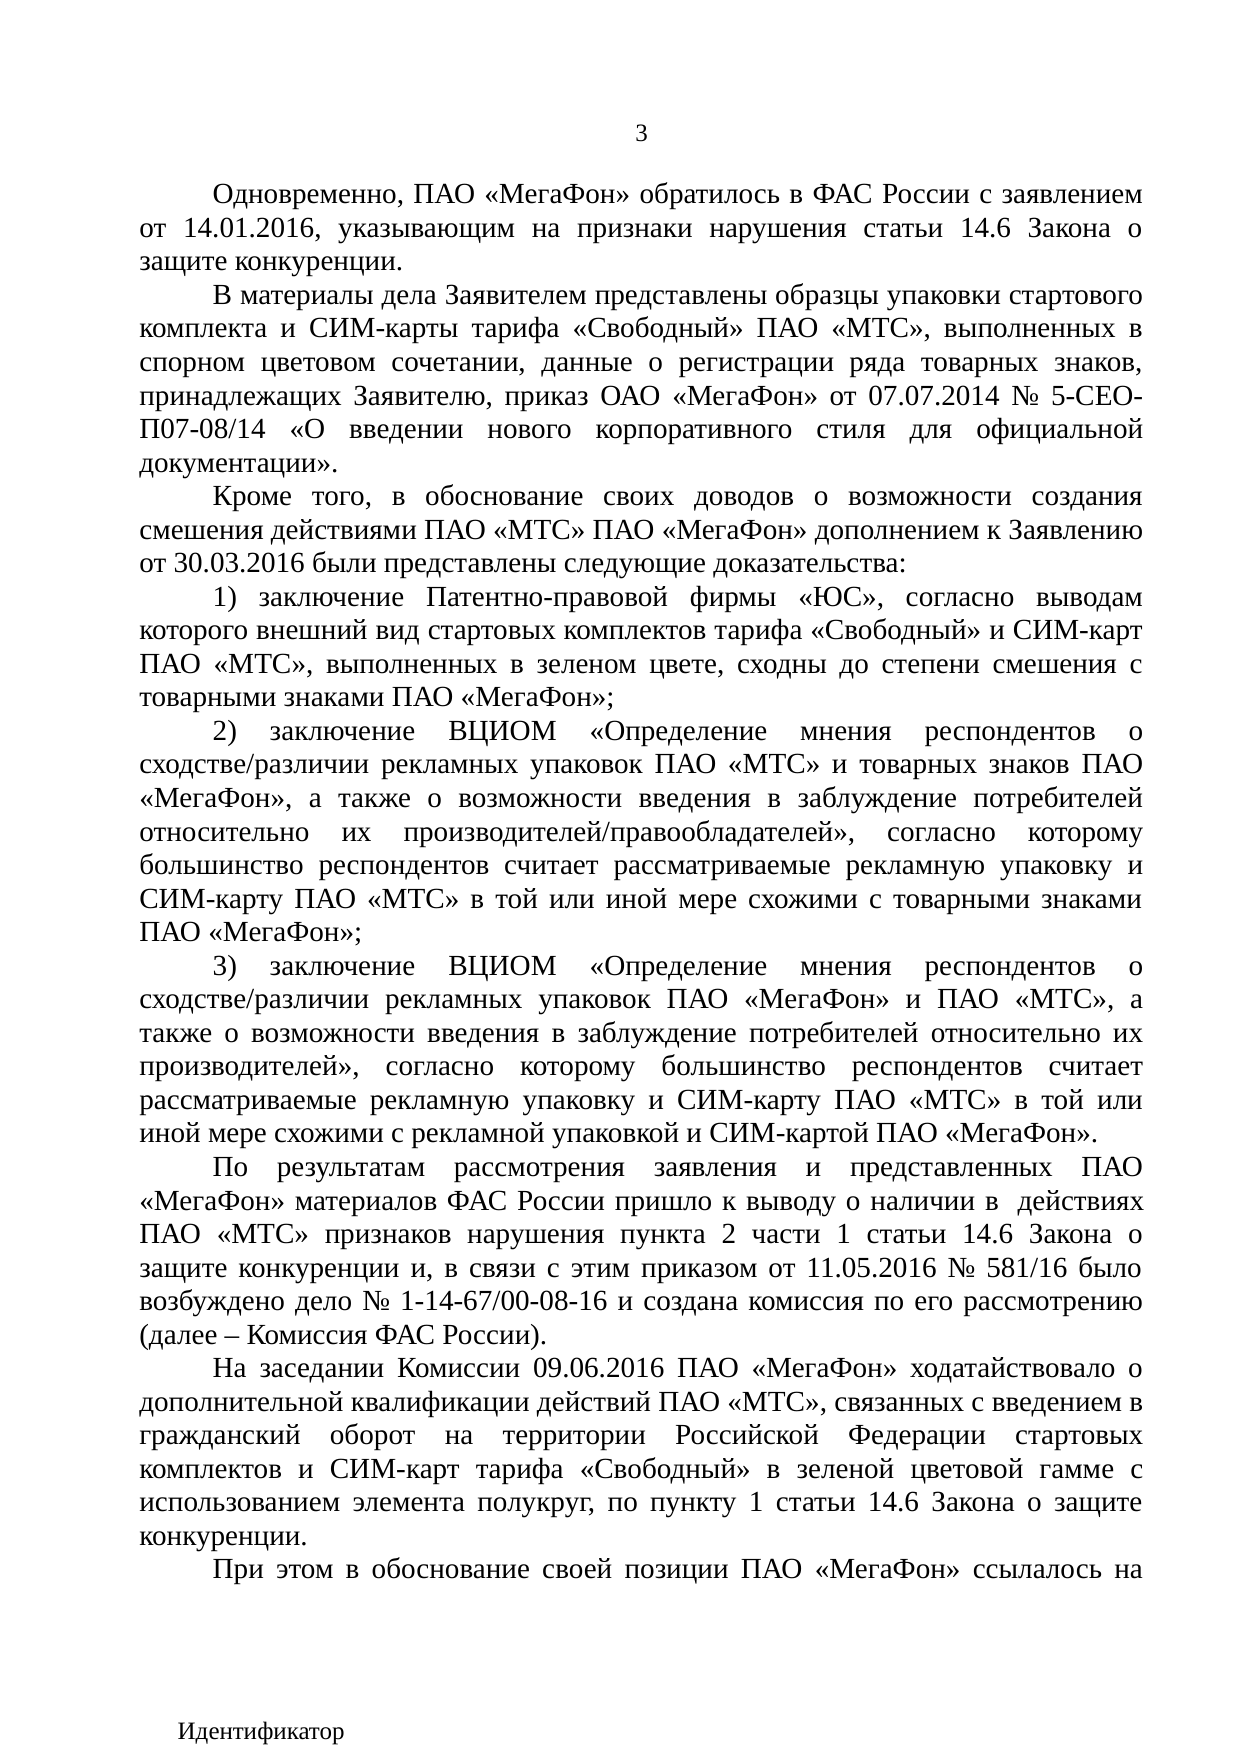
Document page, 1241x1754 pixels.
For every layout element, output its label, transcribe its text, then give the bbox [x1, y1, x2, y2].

text 2) заключение ВЦИОМ «Определение мнения респондентов о сходстве/различии рекламных упаковок ПАО «МТС» и товарных знаков ПАО «МегаФон», а также о возможности введения в заблуждение потребителей относительно их производителей/правообладателей», согласно которому большинство респондентов считает рассматриваемые рекламную упаковку и СИМ-карту ПАО «МТС» в той или иной мере схожими с товарными знаками ПАО «МегаФон»; [139, 713, 1144, 948]
text 3) заключение ВЦИОМ «Определение мнения респондентов о сходстве/различии рекламных упаковок ПАО «МегаФон» и ПАО «МТС», а также о возможности введения в заблуждение потребителей относительно их производителей», согласно которому большинство респондентов считает рассматриваемые рекламную упаковку и СИМ-карту ПАО «МТС» в той или иной мере схожими с рекламной упаковкой и СИМ-картой ПАО «МегаФон». [139, 948, 1144, 1149]
text При этом в обоснование своей позиции ПАО «МегаФон» ссылалось на [139, 1552, 1144, 1585]
text В материалы дела Заявителем представлены образцы упаковки стартового комплекта и СИМ-карты тарифа «Свободный» ПАО «МТС», выполненных в спорном цветовом сочетании, данные о регистрации ряда товарных знаков, принадлежащих Заявителю, приказ ОАО «МегаФон» от 07.07.2014 № 5-СЕО-П07-08/14 «О введении нового корпоративного стиля для официальной документации». [139, 277, 1144, 478]
text По результатам рассмотрения заявления и представленных ПАО «МегаФон» материалов ФАС России пришло к выводу о наличии в действиях ПАО «МТС» признаков нарушения пункта 2 части 1 статьи 14.6 Закона о защите конкуренции и, в связи с этим приказом от 11.05.2016 № 581/16 было возбуждено дело № 1-14-67/00-08-16 и создана комиссия по его рассмотрению (далее – Комиссия ФАС России). [139, 1149, 1144, 1350]
text Кроме того, в обоснование своих доводов о возможности создания смешения действиями ПАО «МТС» ПАО «МегаФон» дополнением к Заявлению от 30.03.2016 были представлены следующие доказательства: [139, 478, 1144, 579]
text 1) заключение Патентно-правовой фирмы «ЮС», согласно выводам которого внешний вид стартовых комплектов тарифа «Свободный» и СИМ-карт ПАО «МТС», выполненных в зеленом цвете, сходны до степени смешения с товарными знаками ПАО «МегаФон»; [139, 579, 1144, 713]
text На заседании Комиссии 09.06.2016 ПАО «МегаФон» ходатайствовало о дополнительной квалификации действий ПАО «МТС», связанных с введением в гражданский оборот на территории Российской Федерации стартовых комплектов и СИМ-карт тарифа «Свободный» в зеленой цветовой гамме с использованием элемента полукруг, по пункту 1 статьи 14.6 Закона о защите конкуренции. [139, 1350, 1144, 1552]
text Одновременно, ПАО «МегаФон» обратилось в ФАС России с заявлением от 14.01.2016, указывающим на признаки нарушения статьи 14.6 Закона о защите конкуренции. [139, 176, 1144, 277]
